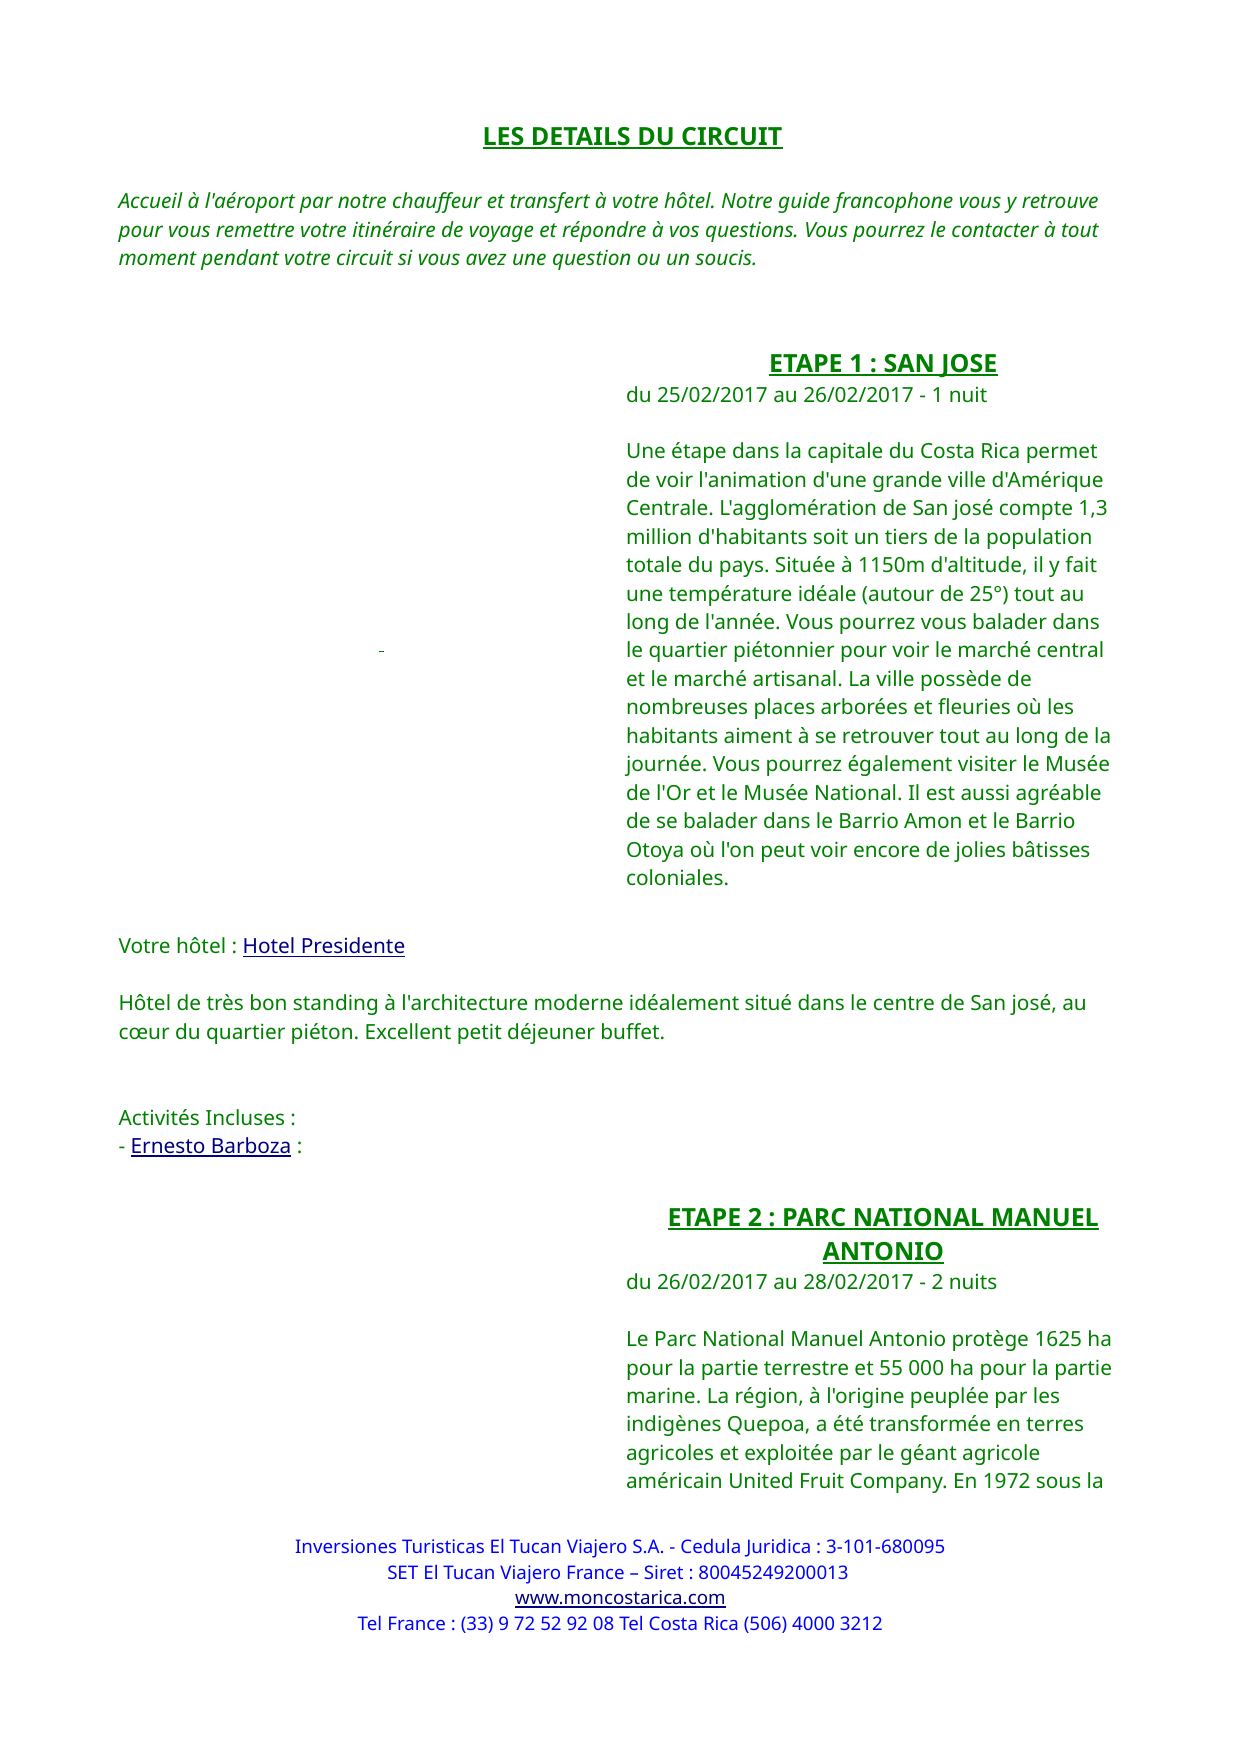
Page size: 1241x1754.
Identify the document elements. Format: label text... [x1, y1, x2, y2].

text Activités Incluses : [118, 1103, 1122, 1131]
table_header [118, 1194, 620, 1501]
text Accueil à l'aéroport par notre chauffeur et transfert à votre hôtel. Notre guide francophone vous y retrouve pour vous remettre votre itinéraire de voyage et répondre à vos questions. Vous pourrez le contacter à tout moment pendant votre circuit si vous avez une question ou un soucis. [118, 186, 1146, 272]
text - Ernesto Barboza : [118, 1131, 1122, 1159]
text Votre hôtel : Hotel Presidente [118, 931, 1122, 960]
table_header ETAPE 2 : PARC NATIONAL MANUEL ANTONIO du 26/02/2017 au 28/02/2017 - 2 nuits Le Parc National Manuel Antonio protège 1625 ha pour la partie terrestre et 55 000 ha pour la partie marine. La région, à l'origine peuplée par les indigènes Quepoa, a été transformée en terres agricoles et exploitée par le géant agricole américain United Fruit Company. En 1972 sous la [620, 1194, 1122, 1501]
text LES DETAILS DU CIRCUIT [118, 118, 1146, 152]
text Hôtel de très bon standing à l'architecture moderne idéalement situé dans le centre de San josé, au cœur du quartier piéton. Excellent petit déjeuner buffet. [118, 988, 1122, 1045]
table_header ETAPE 1 : SAN JOSE du 25/02/2017 au 26/02/2017 - 1 nuit Une étape dans la capitale du Costa Rica permet de voir l'animation d'une grande ville d'Amérique Centrale. L'agglomération de San josé compte 1,3 million d'habitants soit un tiers de la population totale du pays. Située à 1150m d'altitude, il y fait une température idéale (autour de 25°) tout au long de l'année. Vous pourrez vous balader dans le quartier piétonnier pour voir le marché central et le marché artisanal. La ville possède de nombreuses places arborées et fleuries où les habitants aiment à se retrouver tout au long de la journée. Vous pourrez également visiter le Musée de l'Or et le Musée National. Il est aussi agréable de se balader dans le Barrio Amon et le Barrio Otoya où l'on peut voir encore de jolies bâtisses coloniales. [620, 340, 1122, 897]
table_header [118, 340, 620, 897]
